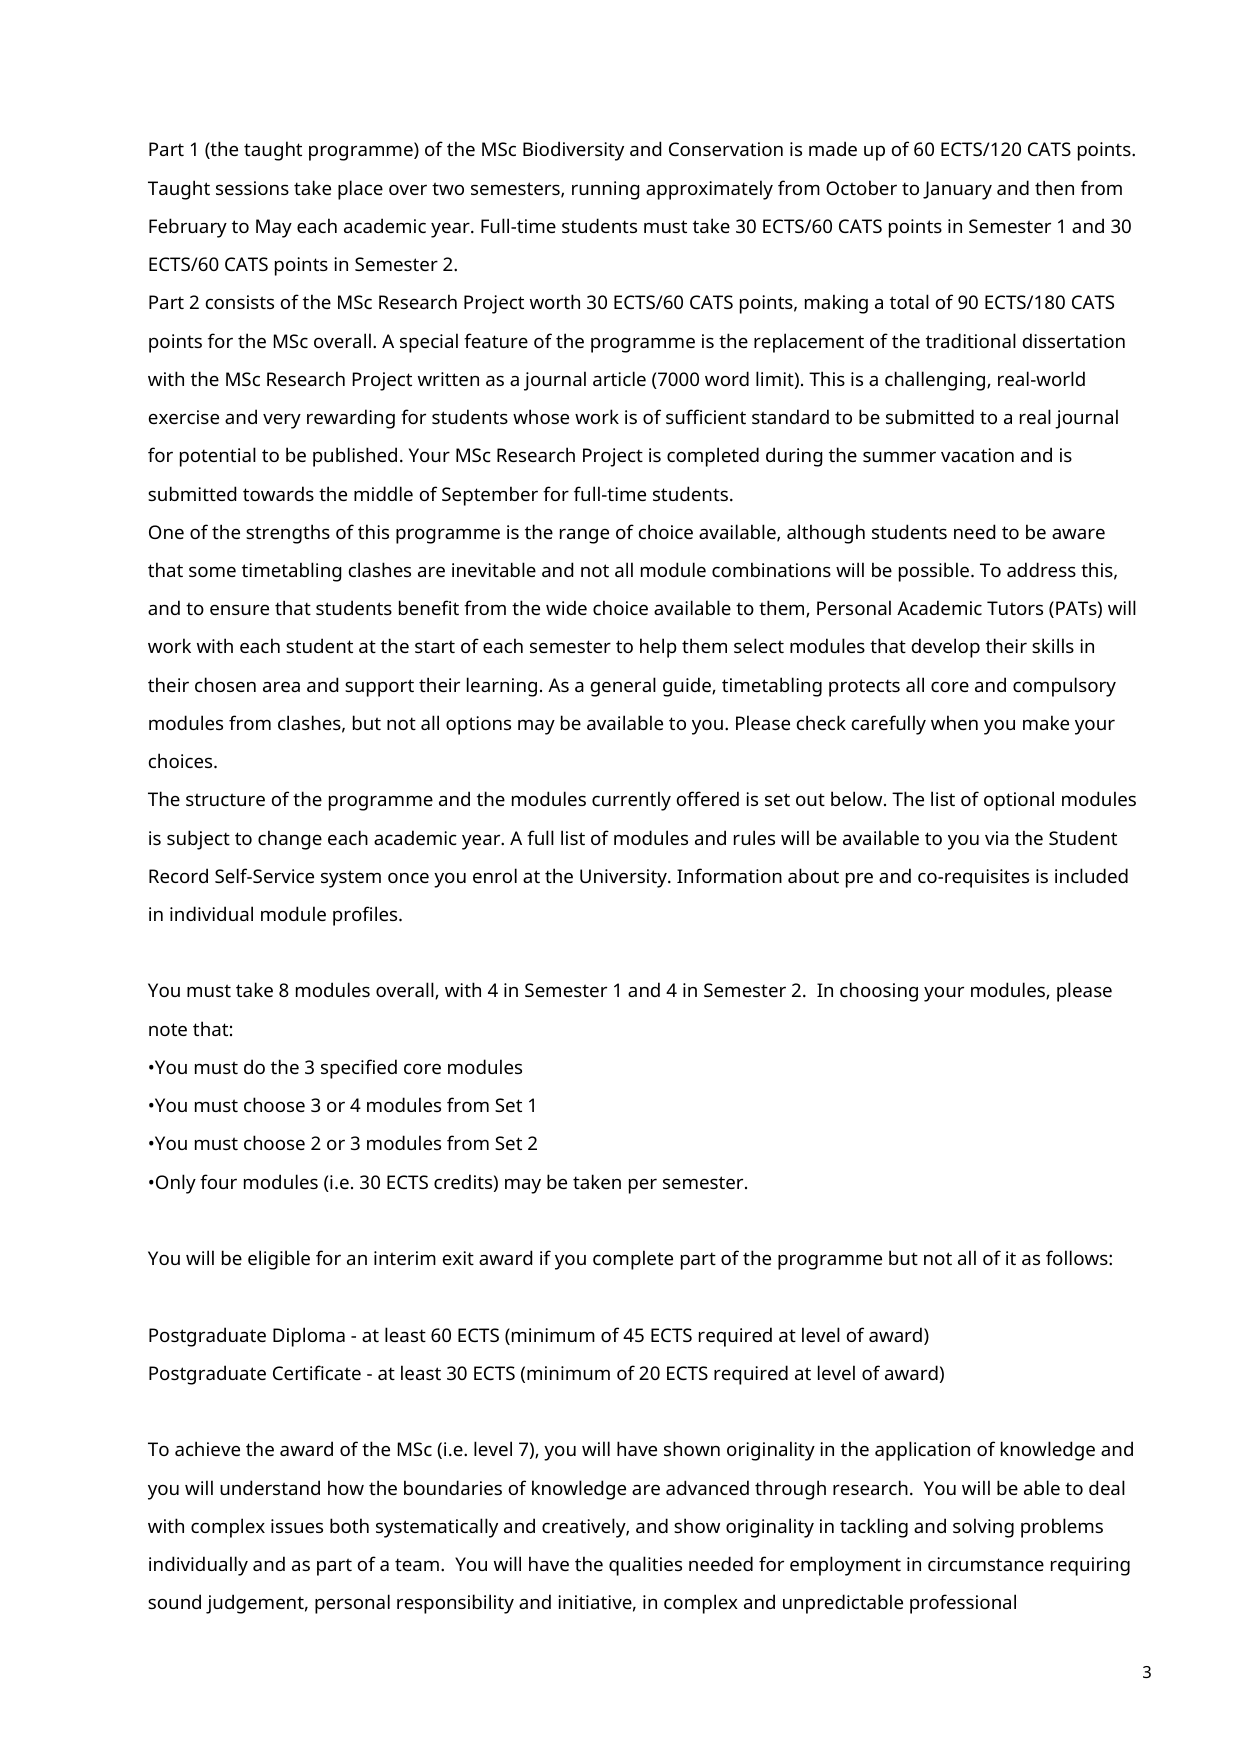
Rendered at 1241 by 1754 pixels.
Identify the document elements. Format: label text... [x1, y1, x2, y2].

table_header Part 1 (the taught programme) of the MSc Biodiversity and Conservation is made up of 60 ECTS/120 CATS points. Taught sessions take place over two semesters, running approximately from October to January and then from February to May each academic year. Full-time students must take 30 ECTS/60 CATS points in Semester 1 and 30 ECTS/60 CATS points in Semester 2. Part 2 consists of the MSc Research Project worth 30 ECTS/60 CATS points, making a total of 90 ECTS/180 CATS points for the MSc overall. A special feature of the programme is the replacement of the traditional dissertation with the MSc Research Project written as a journal article (7000 word limit). This is a challenging, real-world exercise and very rewarding for students whose work is of sufficient standard to be submitted to a real journal for potential to be published. Your MSc Research Project is completed during the summer vacation and is submitted towards the middle of September for full-time students. One of the strengths of this programme is the range of choice available, although students need to be aware that some timetabling clashes are inevitable and not all module combinations will be possible. To address this, and to ensure that students benefit from the wide choice available to them, Personal Academic Tutors (PATs) will work with each student at the start of each semester to help them select modules that develop their skills in their chosen area and support their learning. As a general guide, timetabling protects all core and compulsory modules from clashes, but not all options may be available to you. Please check carefully when you make your choices. The structure of the programme and the modules currently offered is set out below. The list of optional modules is subject to change each academic year. A full list of modules and rules will be available to you via the Student Record Self-Service system once you enrol at the University. Information about pre and co-requisites is included in individual module profiles. You must take 8 modules overall, with 4 in Semester 1 and 4 in Semester 2. In choosing your modules, please note that: •You must do the 3 specified core modules •You must choose 3 or 4 modules from Set 1 •You must choose 2 or 3 modules from Set 2 •Only four modules (i.e. 30 ECTS credits) may be taken per semester. You will be eligible for an interim exit award if you complete part of the programme but not all of it as follows: Postgraduate Diploma - at least 60 ECTS (minimum of 45 ECTS required at level of award) Postgraduate Certificate - at least 30 ECTS (minimum of 20 ECTS required at level of award) To achieve the award of the MSc (i.e. level 7), you will have shown originality in the application of knowledge and you will understand how the boundaries of knowledge are advanced through research. You will be able to deal with complex issues both systematically and creatively, and show originality in tackling and solving problems individually and as part of a team. You will have the qualities needed for employment in circumstance requiring sound judgement, personal responsibility and initiative, in complex and unpredictable professional [136, 137, 1152, 1615]
